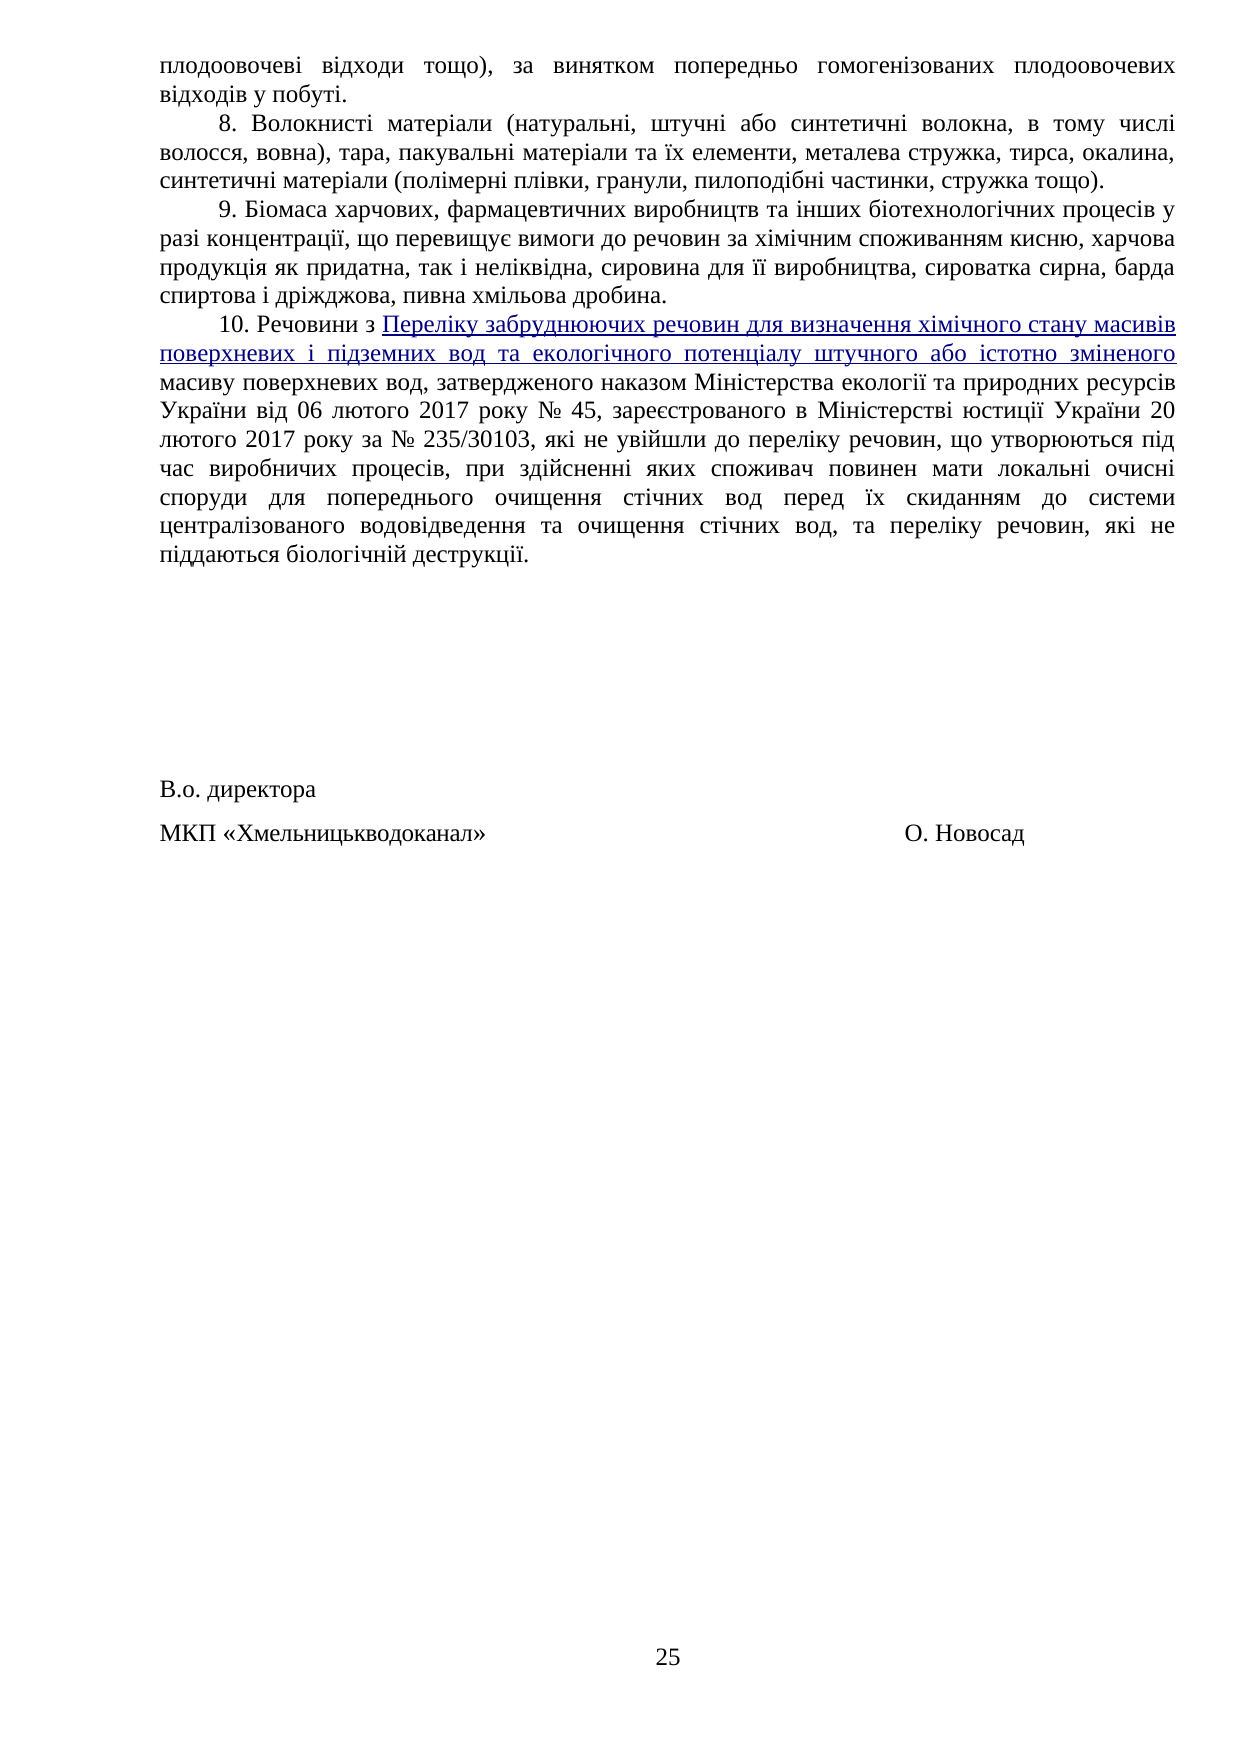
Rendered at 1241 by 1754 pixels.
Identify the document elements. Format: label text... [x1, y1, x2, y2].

text 9. Біомаса харчових, фармацевтичних виробництв та інших біотехнологічних процесів у разі концентрації, що перевищує вимоги до речовин за хімічним споживанням кисню, харчова продукція як придатна, так і неліквідна, сировина для її виробництва, сироватка сирна, барда спиртова і дріжджова, пивна хмільова дробина. [159, 194, 1176, 309]
text 10. Речовини з Переліку забруднюючих речовин для визначення хімічного стану масивів поверхневих і підземних вод та екологічного потенціалу штучного або істотно зміненого [159, 309, 1176, 363]
text МКП «Хмельницькводоканал» О. Новосад [159, 816, 1176, 847]
text плодоовочеві відходи тощо), за винятком попередньо гомогенізованих плодоовочевих відходів у побуті. [159, 51, 1176, 108]
text В.о. директора [159, 774, 1176, 803]
text масиву поверхневих вод, затвердженого наказом Міністерства екології та природних ресурсів України від 06 лютого 2017 року № 45, зареєстрованого в Міністерстві юстиції України 20 лютого 2017 року за № 235/30103, які не увійшли до переліку речовин, що утворюються під час виробничих процесів, при здійсненні яких споживач повинен мати локальні очисні споруди для попереднього очищення стічних вод перед їх скиданням до системи централізованого водовідведення та очищення стічних вод, та переліку речовин, які не піддаються біологічній деструкції. [159, 364, 1176, 568]
text 8. Волокнисті матеріали (натуральні, штучні або синтетичні волокна, в тому числі волосся, вовна), тара, пакувальні матеріали та їх елементи, металева стружка, тирса, окалина, синтетичні матеріали (полімерні плівки, гранули, пилоподібні частинки, стружка тощо). [159, 108, 1176, 194]
